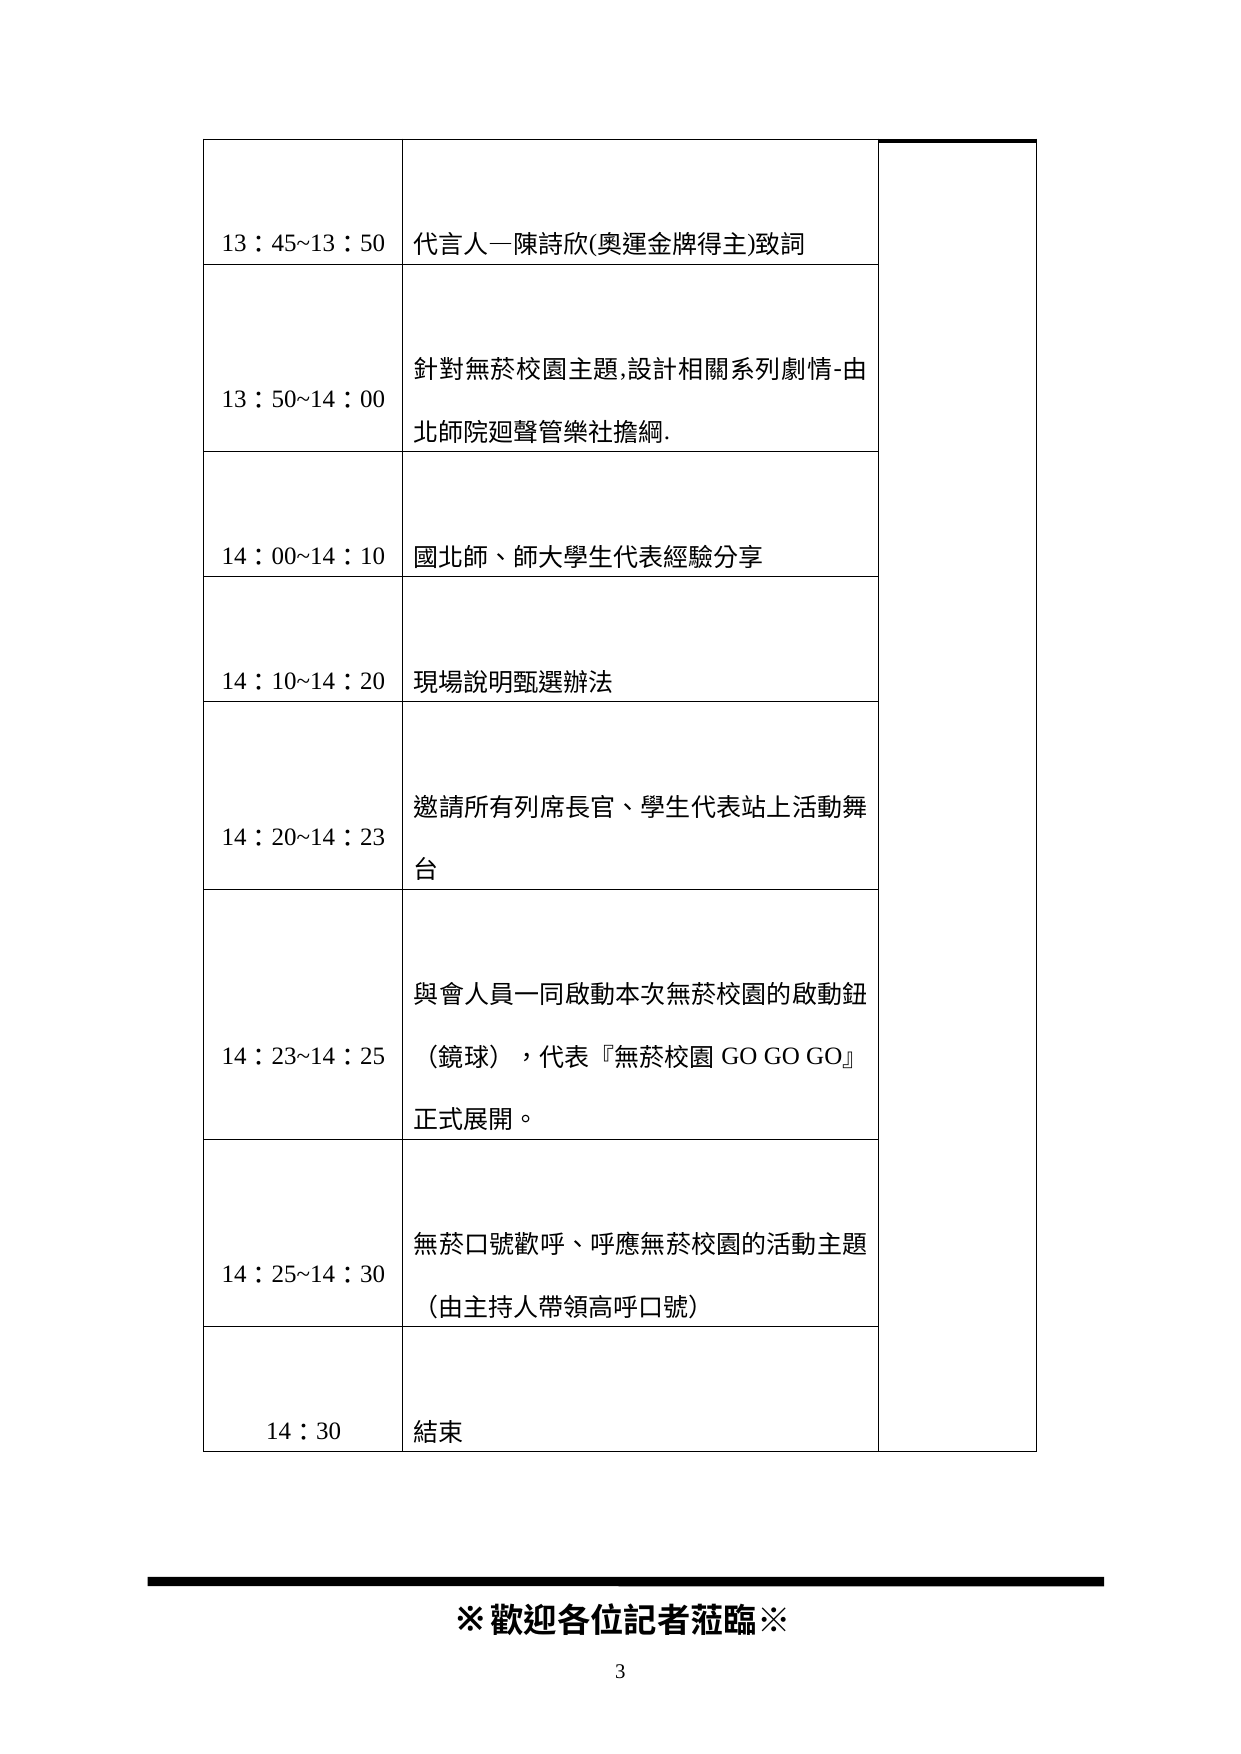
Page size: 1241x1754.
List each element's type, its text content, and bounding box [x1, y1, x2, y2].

table_cell 14：25~14：30 [204, 1140, 402, 1326]
table_cell 針對無菸校園主題,設計相關系列劇情-由北師院廻聲管樂社擔綱. [403, 265, 878, 451]
table_cell 無菸口號歡呼、呼應無菸校園的活動主題（由主持人帶領高呼口號） [403, 1140, 878, 1326]
table_cell 與會人員一同啟動本次無菸校園的啟動鈕（鏡球），代表『無菸校園GO GO GO』正式展開。 [403, 890, 878, 1138]
table_cell 14：30 [204, 1327, 402, 1451]
table_cell 13：45~13：50 [204, 140, 402, 263]
table_cell 代言人—陳詩欣(奧運金牌得主)致詞 [403, 140, 878, 263]
table_cell 國北師、師大學生代表經驗分享 [403, 452, 878, 576]
text ※歡迎各位記者蒞臨※ [148, 1587, 1092, 1638]
table_cell 14：23~14：25 [204, 890, 402, 1138]
table_cell 14：10~14：20 [204, 577, 402, 701]
table_cell 現場說明甄選辦法 [403, 577, 878, 701]
table_cell 14：00~14：10 [204, 452, 402, 576]
table_cell 邀請所有列席長官、學生代表站上活動舞台 [403, 702, 878, 888]
table_cell 14：20~14：23 [204, 702, 402, 888]
table_cell 結束 [403, 1327, 878, 1451]
table_cell 13：50~14：00 [204, 265, 402, 451]
table_cell [879, 143, 1036, 1451]
